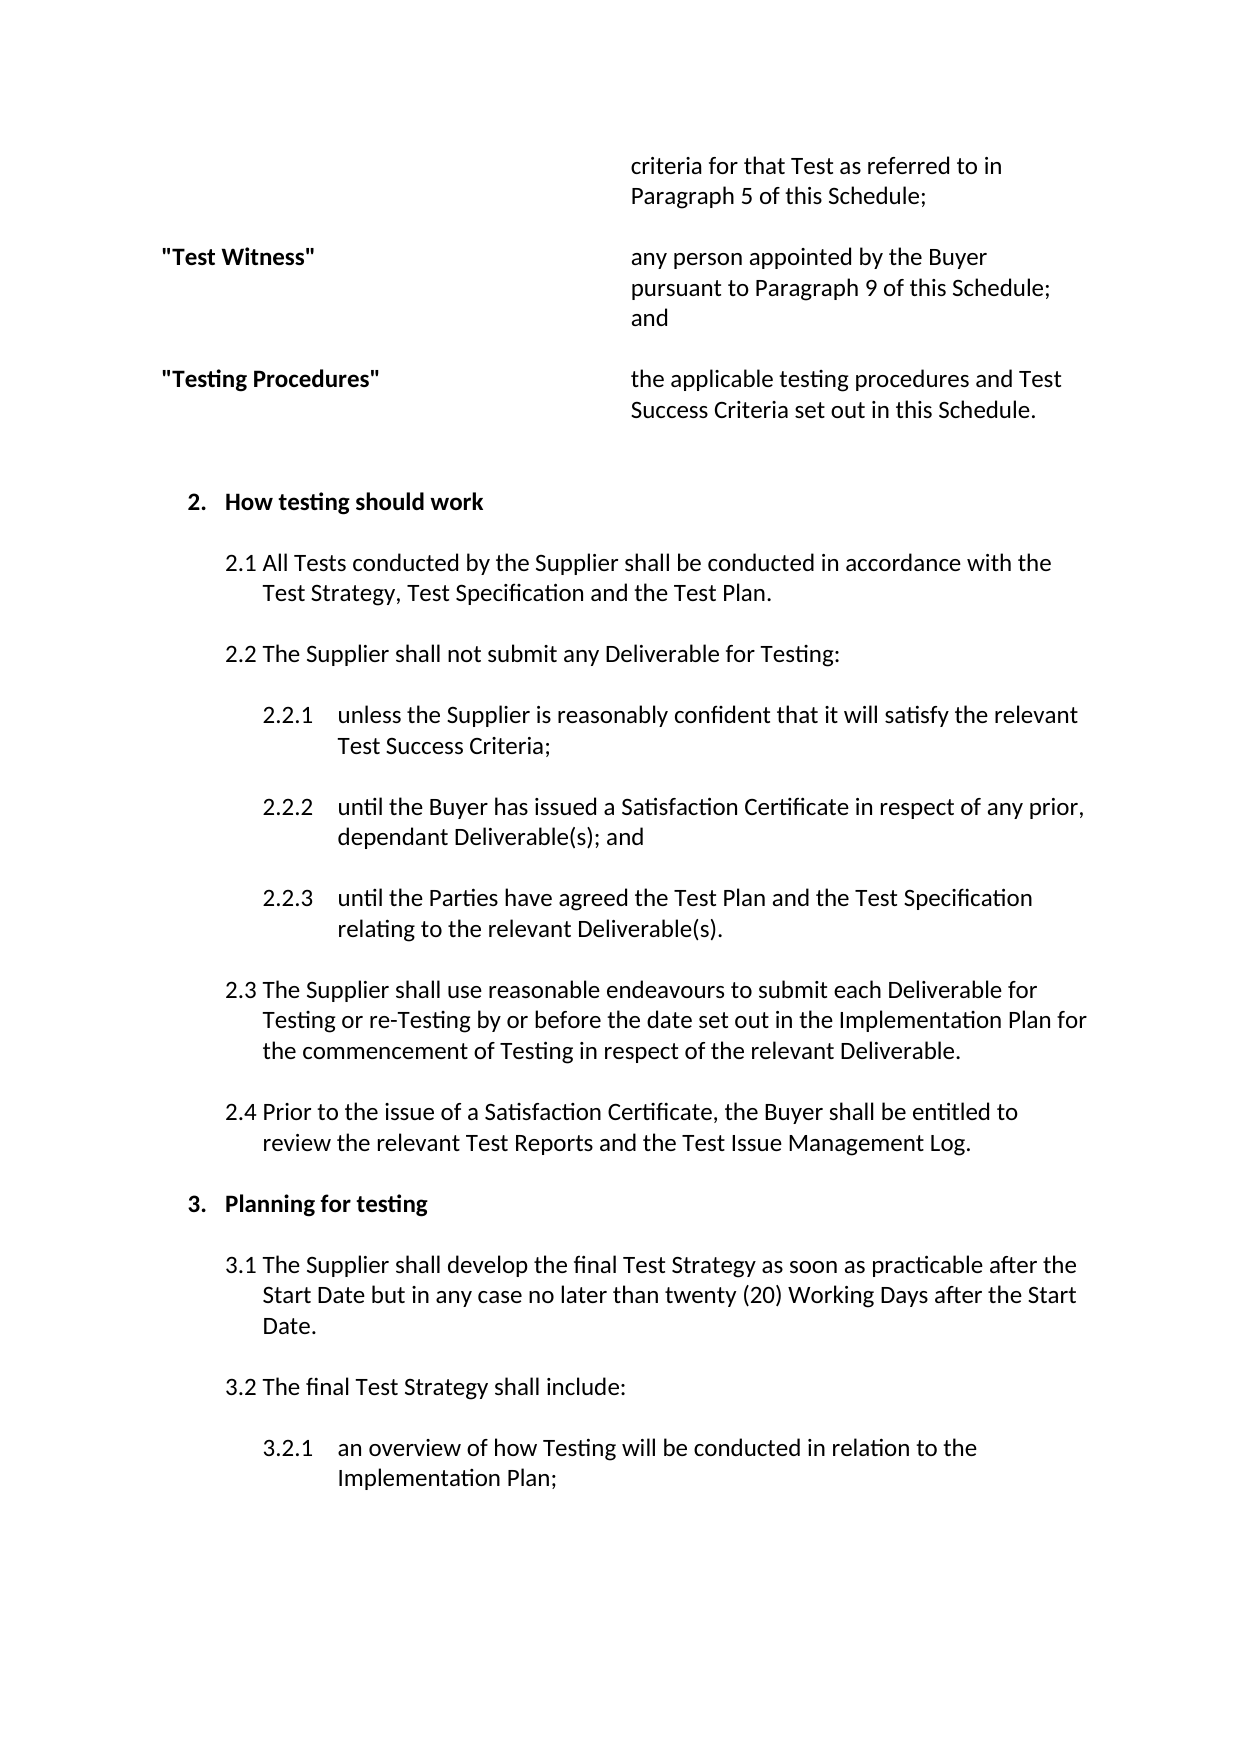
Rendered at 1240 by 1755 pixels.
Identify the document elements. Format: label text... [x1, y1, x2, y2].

list The Supplier shall develop the final Test Strategy as soon as practicable after the Start Date but in any case no later than twenty (20) Working Days after the Start Date. [225, 1249, 1089, 1371]
table_cell [150, 150, 619, 242]
list an overview of how Testing will be conducted in relation to the Implementation Plan; [262, 1432, 1089, 1523]
list The Supplier shall not submit any Deliverable for Testing: [225, 638, 1089, 699]
list Prior to the issue of a Satisfaction Certificate, the Buyer shall be entitled to review the relevant Test Reports and the Test Issue Management Log. [225, 1096, 1089, 1157]
table_cell the applicable testing procedures and Test Success Criteria set out in this Schedule. [619, 364, 1088, 486]
list Planning for testing [187, 1188, 1089, 1249]
table_cell any person appointed by the Buyer pursuant to Paragraph 9 of this Schedule; and [619, 242, 1088, 364]
list until the Parties have agreed the Test Plan and the Test Specification relating to the relevant Deliverable(s). [262, 882, 1089, 974]
list The Supplier shall use reasonable endeavours to submit each Deliverable for Testing or re-Testing by or before the date set out in the Implementation Plan for the commencement of Testing in respect of the relevant Deliverable. [225, 974, 1089, 1096]
list The final Test Strategy shall include: [225, 1371, 1089, 1432]
list All Tests conducted by the Supplier shall be conducted in accordance with the Test Strategy, Test Specification and the Test Plan. [225, 547, 1089, 638]
list unless the Supplier is reasonably confident that it will satisfy the relevant Test Success Criteria; [262, 699, 1089, 791]
list How testing should work [187, 486, 1089, 547]
table_cell "Test Witness" [150, 242, 619, 364]
list until the Buyer has issued a Satisfaction Certificate in respect of any prior, dependant Deliverable(s); and [262, 791, 1089, 882]
table_cell "Testing Procedures" [150, 364, 619, 486]
table_cell criteria for that Test as referred to in Paragraph 5 of this Schedule; [619, 150, 1088, 242]
